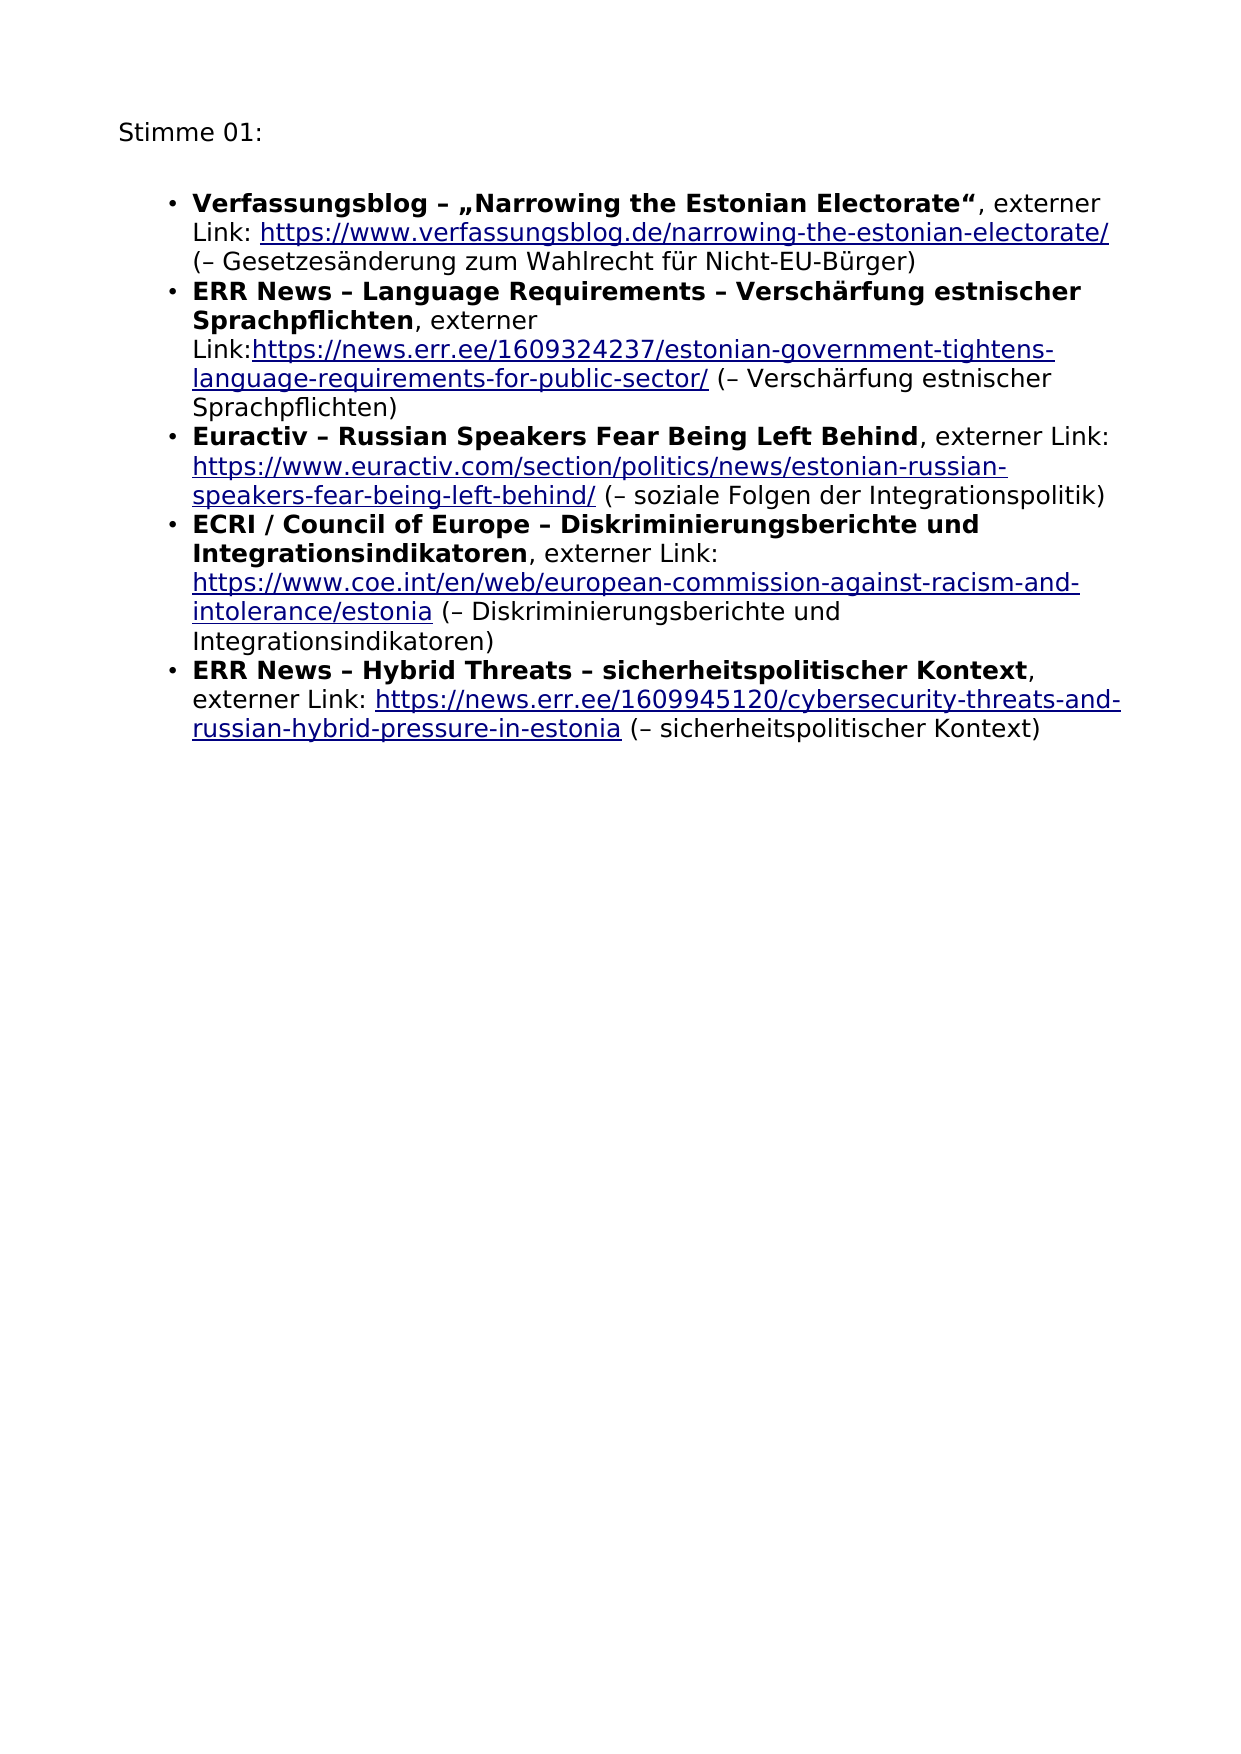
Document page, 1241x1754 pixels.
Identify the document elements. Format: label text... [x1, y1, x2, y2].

list ERR News – Hybrid Threats – sicherheitspolitischer Kontext, externer Link: https://news.err.ee/1609945120/cybersecurity-threats-and-russian-hybrid-pressure-in-estonia (– sicherheitspolitischer Kontext) [177, 656, 1122, 743]
list ECRI / Council of Europe – Diskriminierungsberichte und Integrationsindikatoren, externer Link: https://www.coe.int/en/web/european-commission-against-racism-and-intolerance/estonia (– Diskriminierungsberichte und Integrationsindikatoren) [177, 510, 1122, 656]
list ERR News – Language Requirements – Verschärfung estnischer Sprachpflichten, externer Link:https://news.err.ee/1609324237/estonian-government-tightens-language-requirements-for-public-sector/ (– Verschärfung estnischer Sprachpflichten) [177, 277, 1122, 423]
text Stimme 01: [118, 118, 1122, 147]
list Euractiv – Russian Speakers Fear Being Left Behind, externer Link: https://www.euractiv.com/section/politics/news/estonian-russian-speakers-fear-being-left-behind/ (– soziale Folgen der Integrationspolitik) [177, 423, 1122, 510]
list Verfassungsblog – „Narrowing the Estonian Electorate“, externer Link: https://www.verfassungsblog.de/narrowing-the-estonian-electorate/ (– Gesetzesänderung zum Wahlrecht für Nicht-EU-Bürger) [177, 189, 1122, 277]
